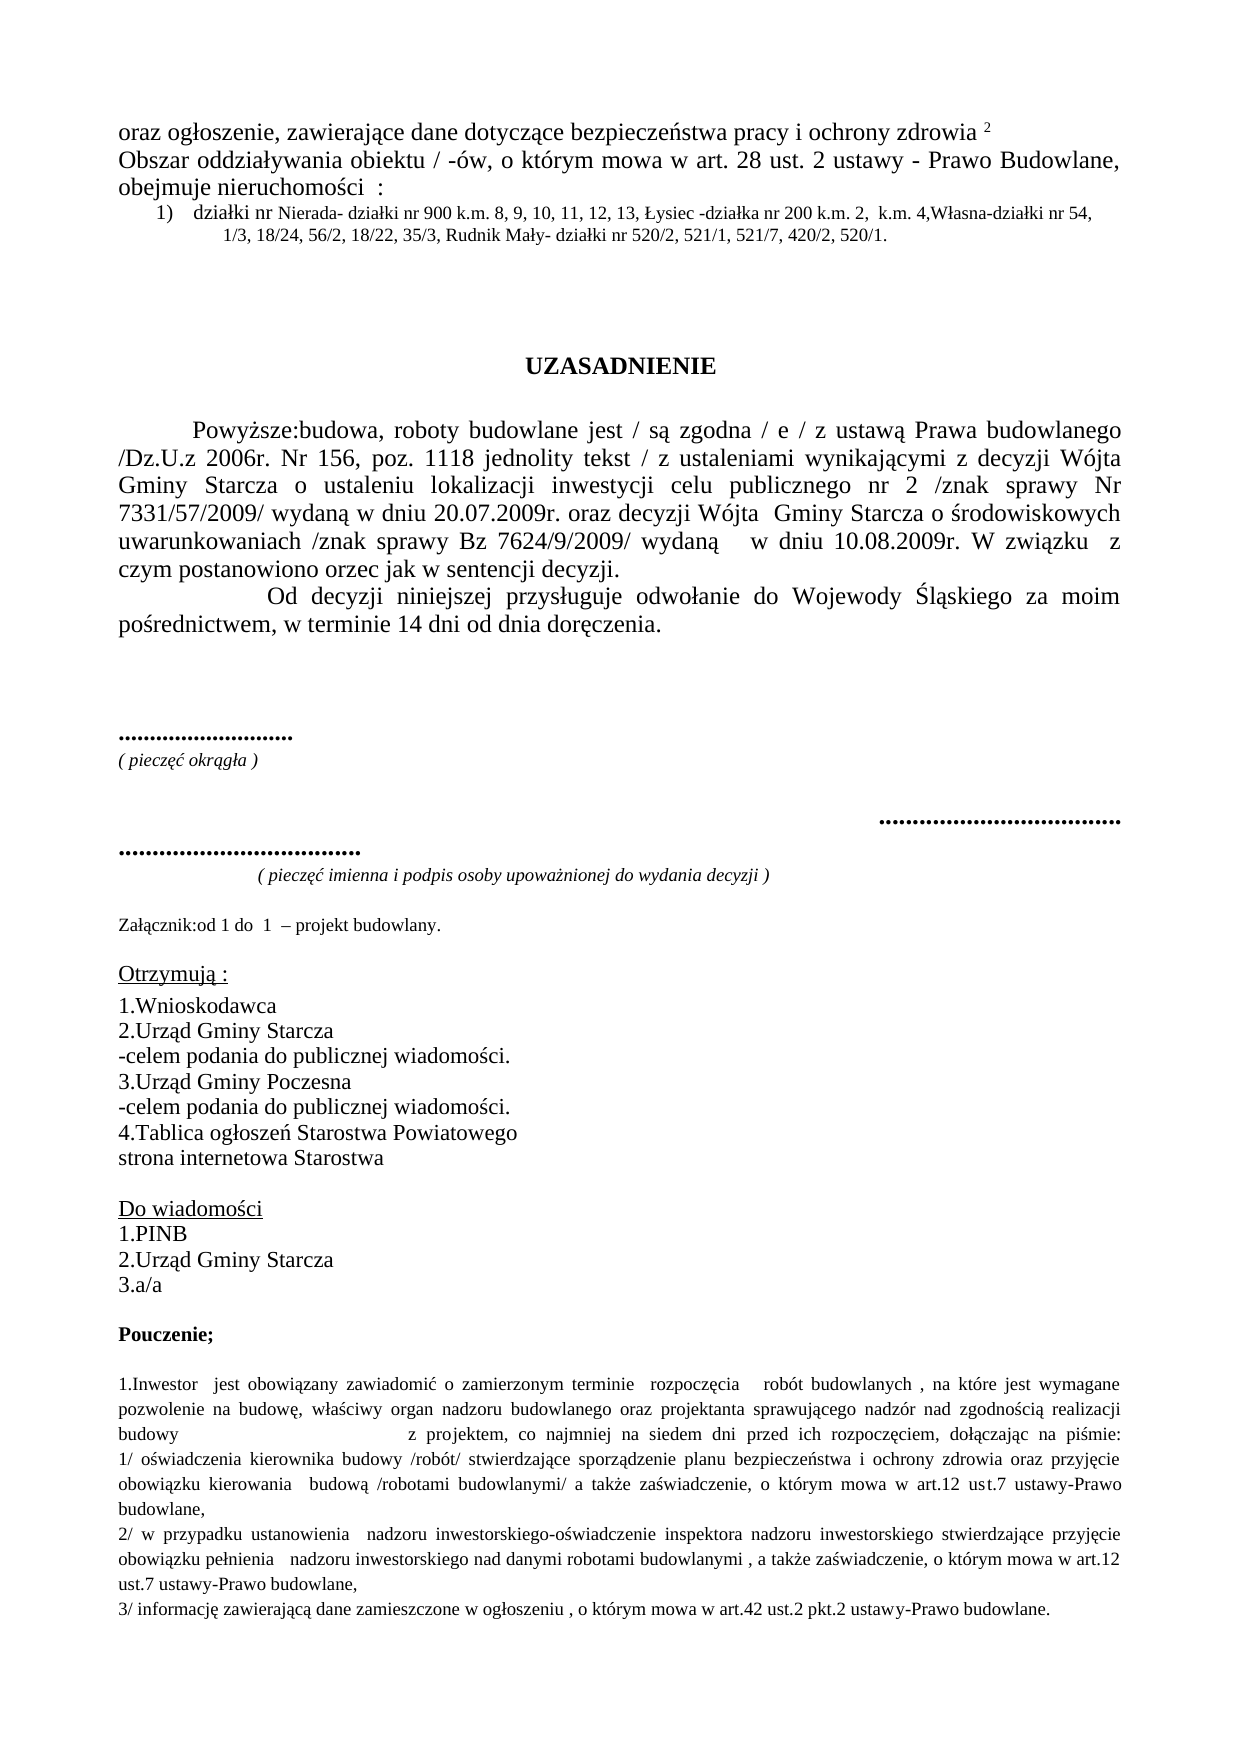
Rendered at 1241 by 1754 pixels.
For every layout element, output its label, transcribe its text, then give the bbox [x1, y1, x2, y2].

text oraz ogłoszenie, zawierające dane dotyczące bezpieczeństwa pracy i ochrony zdrowia 2 [118, 118, 1122, 146]
text Powyższe:budowa, roboty budowlane jest / są zgodna / e / z ustawą Prawa budowlanego /Dz.U.z 2006r. Nr 156, poz. 1118 jednolity tekst / z ustaleniami wynikającymi z decyzji Wójta Gminy Starcza o ustaleniu lokalizacji inwestycji celu publicznego nr 2 /znak sprawy Nr 7331/57/2009/ wydaną w dniu 20.07.2009r. oraz decyzji Wójta Gminy Starcza o środowiskowych uwarunkowaniach /znak sprawy Bz 7624/9/2009/ wydaną w dniu 10.08.2009r. W związku z czym postanowiono orzec jak w sentencji decyzji. [118, 416, 1122, 582]
text 3.Urząd Gminy Poczesna [118, 1069, 1122, 1094]
text strona internetowa Starostwa [118, 1145, 1122, 1171]
list 3.a/a [118, 1272, 1122, 1298]
text Obszar oddziaływania obiektu / -ów, o którym mowa w art. 28 ust. 2 ustawy - Prawo Budowlane, obejmuje nieruchomości : [118, 146, 1122, 201]
subtitle UZASADNIENIE [118, 352, 1122, 380]
text Załącznik:od 1 do 1 – projekt budowlany. [118, 911, 1122, 936]
text 3/ informację zawierającą dane zamieszczone w ogłoszeniu , o którym mowa w art.42 ust.2 pkt.2 ustawy-Prawo budowlane. [118, 1594, 1122, 1619]
text Do wiadomości [118, 1196, 1122, 1221]
text ............................ [118, 718, 1122, 746]
text 2/ w przypadku ustanowienia nadzoru inwestorskiego-oświadczenie inspektora nadzoru inwestorskiego stwierdzające przyjęcie obowiązku pełnienia nadzoru inwestorskiego nad danymi robotami budowlanymi , a także zaświadczenie, o którym mowa w art.12 ust.7 ustawy-Prawo budowlane, [118, 1519, 1122, 1594]
text -celem podania do publicznej wiadomości. [118, 1043, 1122, 1069]
text ........................................................................ ( pieczęć imienna i podpis osoby upoważnionej do wydania decyzji ) [118, 799, 1122, 886]
text 1.Inwestor jest obowiązany zawiadomić o zamierzonym terminie rozpoczęcia robót budowlanych , na które jest wymagane pozwolenie na budowę, właściwy organ nadzoru budowlanego oraz projektanta sprawującego nadzór nad zgodnością realizacji budowy z projektem, co najmniej na siedem dni przed ich rozpoczęciem, dołączając na piśmie: 1/ oświadczenia kierownika budowy /robót/ stwierdzające sporządzenie planu bezpieczeństwa i ochrony zdrowia oraz przyjęcie obowiązku kierowania budową /robotami budowlanymi/ a także zaświadczenie, o którym mowa w art.12 ust.7 ustawy-Prawo budowlane, [118, 1369, 1122, 1519]
text 2.Urząd Gminy Starcza [118, 1018, 1122, 1043]
text ( pieczęć okrągła ) [118, 746, 1122, 771]
list 1.PINB [118, 1221, 1122, 1247]
list Pouczenie; [118, 1323, 1122, 1346]
subtitle Otrzymują : [118, 961, 1122, 986]
text Od decyzji niniejszej przysługuje odwołanie do Wojewody Śląskiego za moim pośrednictwem, w terminie 14 dni od dnia doręczenia. [118, 582, 1122, 638]
list działki nr Nierada- działki nr 900 k.m. 8, 9, 10, 11, 12, 13, Łysiec -działka nr 200 k.m. 2, k.m. 4,Własna-działki nr 54, 1/3, 18/24, 56/2, 18/22, 35/3, Rudnik Mały- działki nr 520/2, 521/1, 521/7, 420/2, 520/1. [156, 201, 1122, 245]
text 4.Tablica ogłoszeń Starostwa Powiatowego [118, 1120, 1122, 1145]
text 1.Wnioskodawca [118, 993, 1122, 1018]
text -celem podania do publicznej wiadomości. [118, 1094, 1122, 1120]
list 2.Urząd Gminy Starcza [118, 1247, 1122, 1272]
